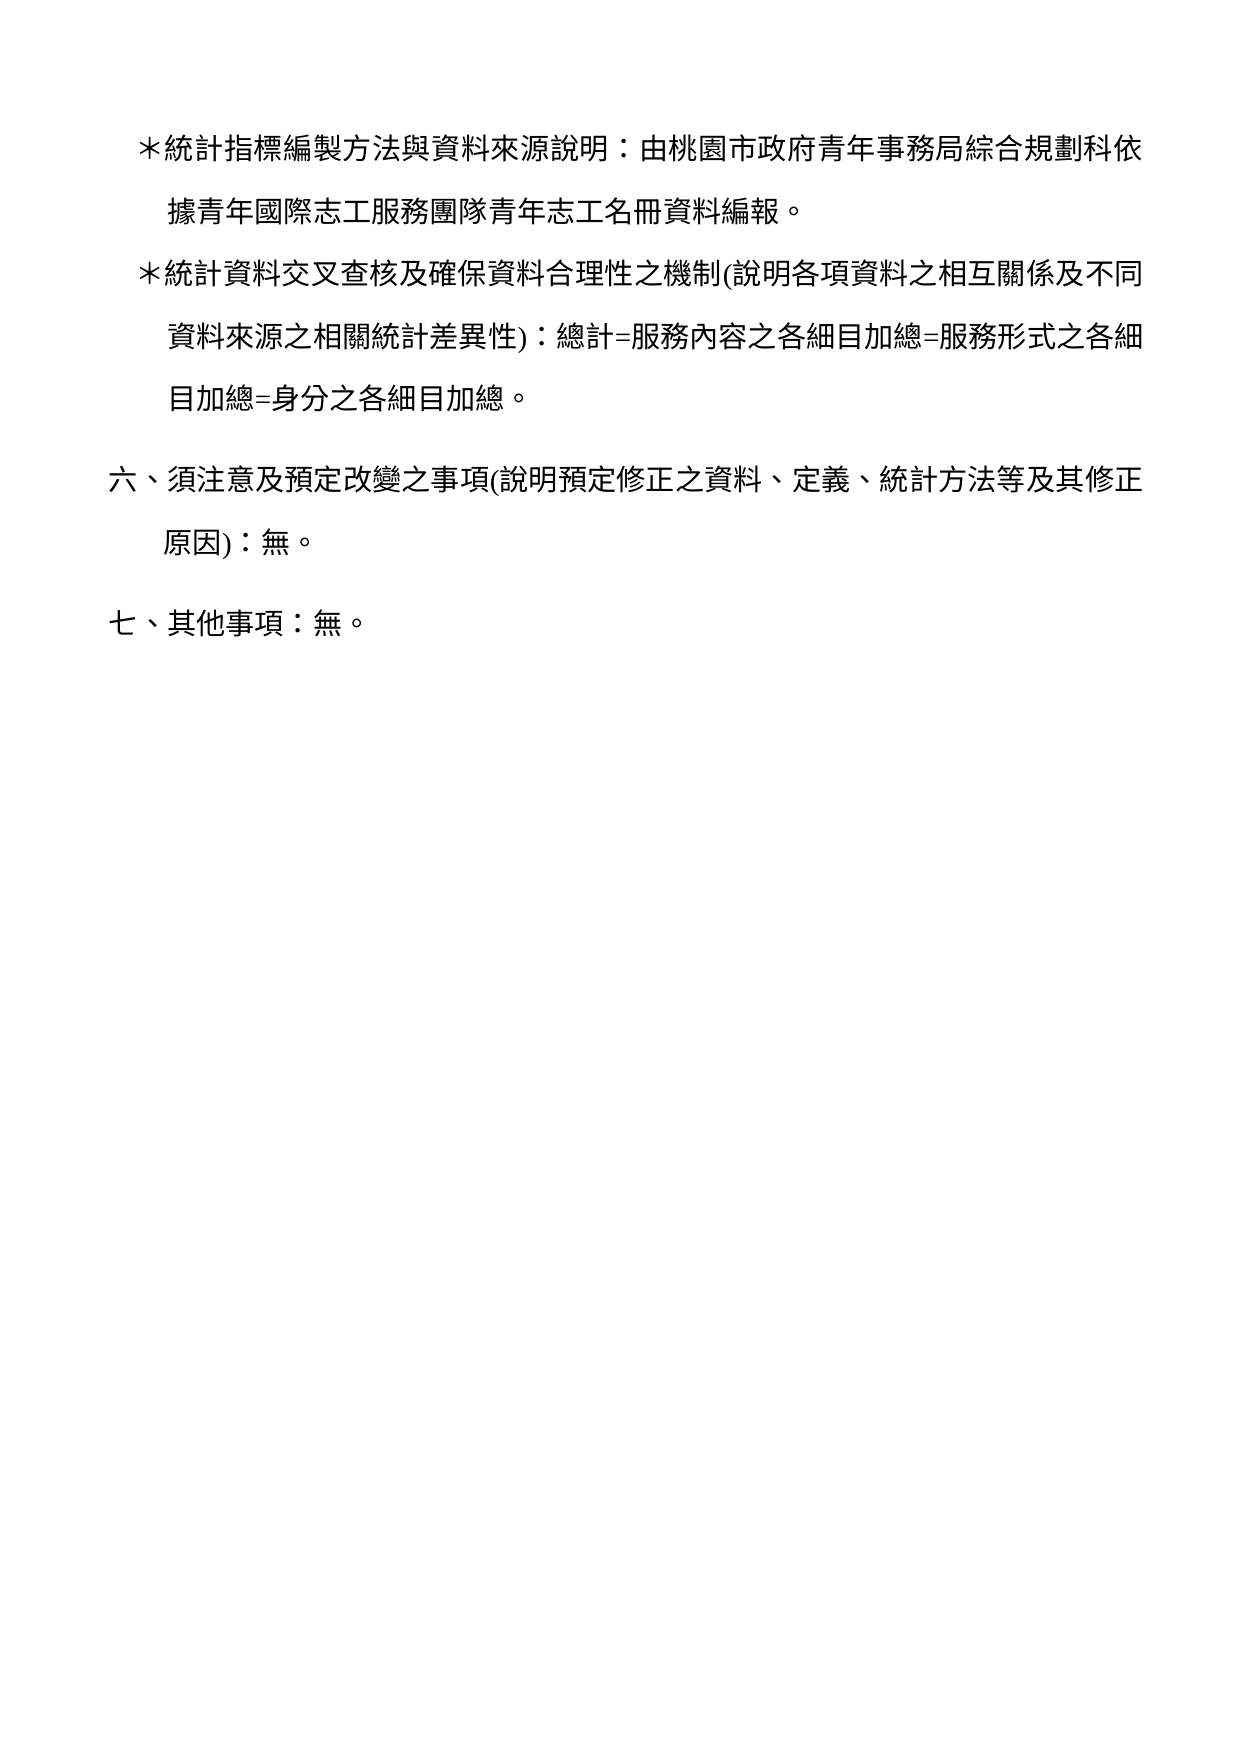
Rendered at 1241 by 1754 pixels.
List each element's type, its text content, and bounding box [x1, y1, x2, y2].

table_header ＊統計指標編製方法與資料來源說明：由桃園市政府青年事務局綜合規劃科依據青年國際志工服務團隊青年志工名冊資料編報。 ＊統計資料交叉查核及確保資料合理性之機制(說明各項資料之相互關係及不同資料來源之相關統計差異性)：總計=服務內容之各細目加總=服務形式之各細目加總=身分之各細目加總。 六、須注意及預定改變之事項(說明預定修正之資料、定義、統計方法等及其修正原因)：無。 七、其他事項：無。 [98, 105, 1155, 730]
